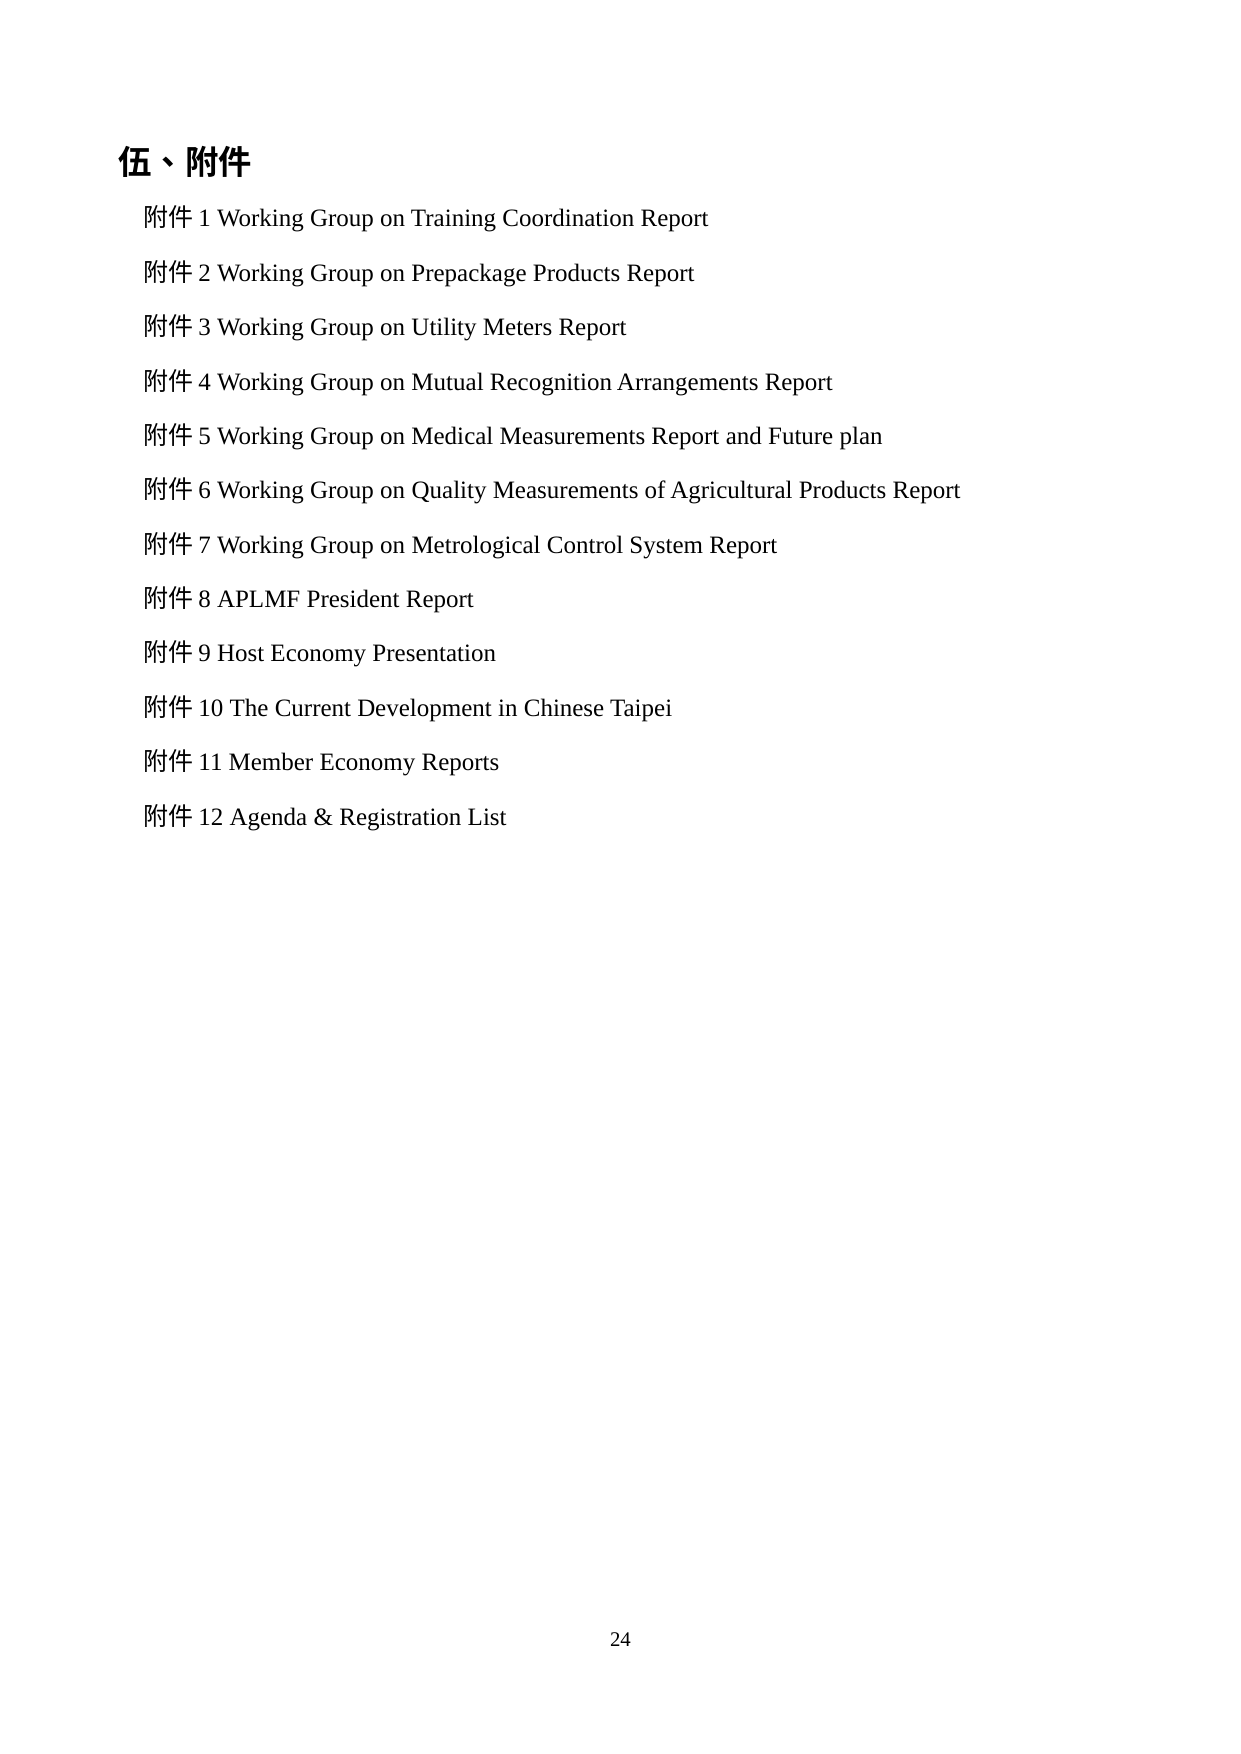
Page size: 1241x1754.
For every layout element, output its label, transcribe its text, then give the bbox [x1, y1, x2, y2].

subtitle 附件2 Working Group on Prepackage Products Report [143, 252, 1122, 288]
subtitle 附件9 Host Economy Presentation [143, 633, 1122, 669]
subtitle 附件11 Member Economy Reports [143, 742, 1122, 778]
subtitle 附件7 Working Group on Metrological Control System Report [143, 524, 1122, 560]
subtitle 附件12 Agenda & Registration List [143, 796, 1122, 832]
text 伍、附件 [118, 123, 1122, 198]
subtitle 附件4 Working Group on Mutual Recognition Arrangements Report [143, 361, 1122, 397]
subtitle 附件8 APLMF President Report [143, 578, 1122, 615]
subtitle 附件10 The Current Development in Chinese Taipei [143, 687, 1122, 723]
subtitle 附件3 Working Group on Utility Meters Report [143, 307, 1122, 343]
subtitle 附件1 Working Group on Training Coordination Report [143, 198, 1122, 234]
subtitle 附件5 Working Group on Medical Measurements Report and Future plan [143, 415, 1122, 452]
subtitle 附件6 Working Group on Quality Measurements of Agricultural Products Report [143, 470, 1122, 506]
